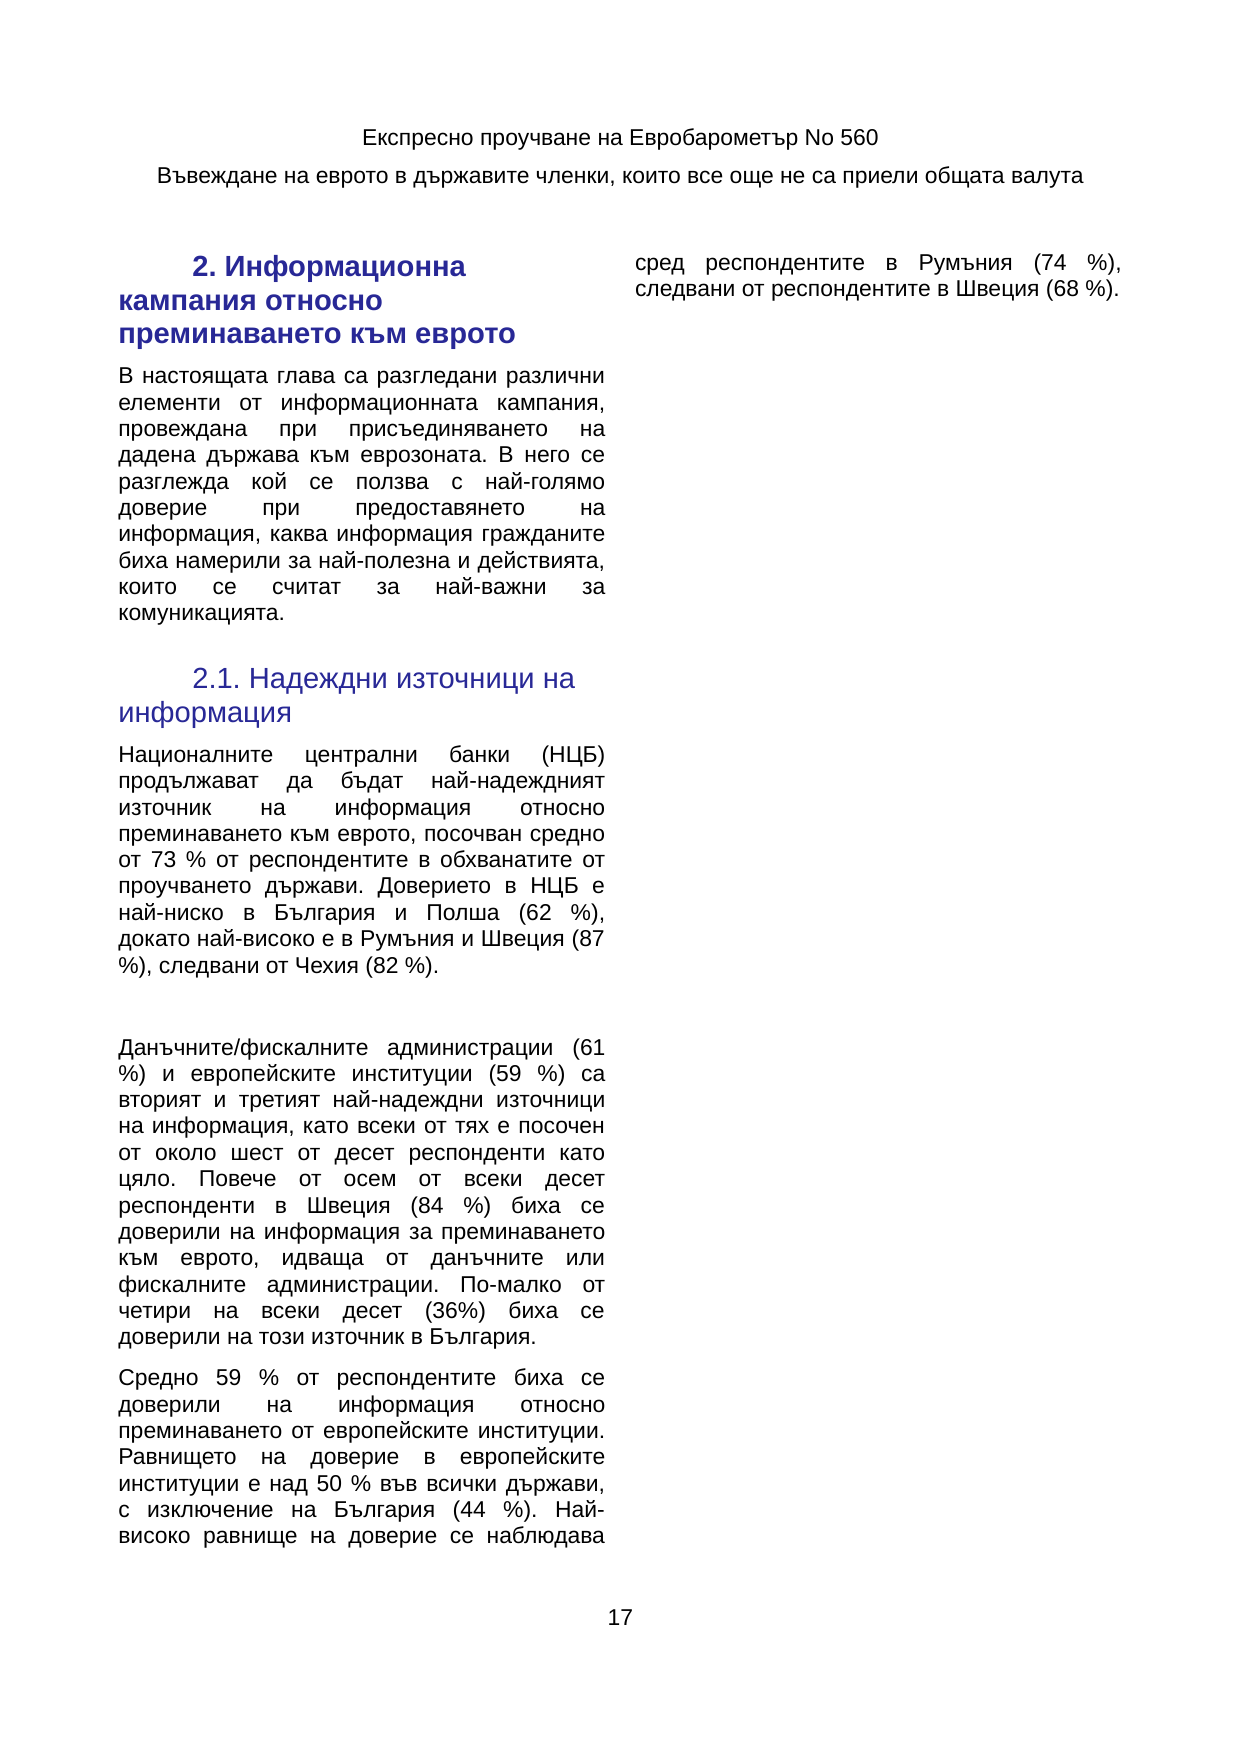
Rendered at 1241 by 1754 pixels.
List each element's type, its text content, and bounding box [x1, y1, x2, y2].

text Данъчните/фискалните администрации (61 %) и европейските институции (59 %) са вторият и третият най-надеждни източници на информация, като всеки от тях е посочен от около шест от десет респонденти като цяло. Повече от осем от всеки десет респонденти в Швеция (84 %) биха се доверили на информация за преминаването към еврото, идваща от данъчните или фискалните администрации. По-малко от четири на всеки десет (36%) биха се доверили на този източник в България. [118, 1033, 605, 1350]
subtitle 2. Информационна кампания относно преминаването към еврото [118, 249, 605, 350]
text Средно 59 % от респондентите биха се доверили на информация относно преминаването от европейските институции. Равнището на доверие в европейските институции е над 50 % във всички държави, с изключение на България (44 %). Най-високо равнище на доверие се наблюдава [118, 1364, 605, 1549]
subtitle 2.1. Надеждни източници на информация [118, 661, 605, 728]
text В настоящата глава са разгледани различни елементи от информационната кампания, провеждана при присъединяването на дадена държава към еврозоната. В него се разглежда кой се ползва с най-голямо доверие при предоставянето на информация, каква информация гражданите биха намерили за най-полезна и действията, които се считат за най-важни за комуникацията. [118, 362, 605, 626]
text сред респондентите в Румъния (74 %), следвани от респондентите в Швеция (68 %). [635, 249, 1122, 302]
text Националните централни банки (НЦБ) продължават да бъдат най-надеждният източник на информация относно преминаването към еврото, посочван средно от 73 % от респондентите в обхванатите от проучването държави. Доверието в НЦБ е най-ниско в България и Полша (62 %), докато най-високо е в Румъния и Швеция (87 %), следвани от Чехия (82 %). [118, 741, 605, 978]
